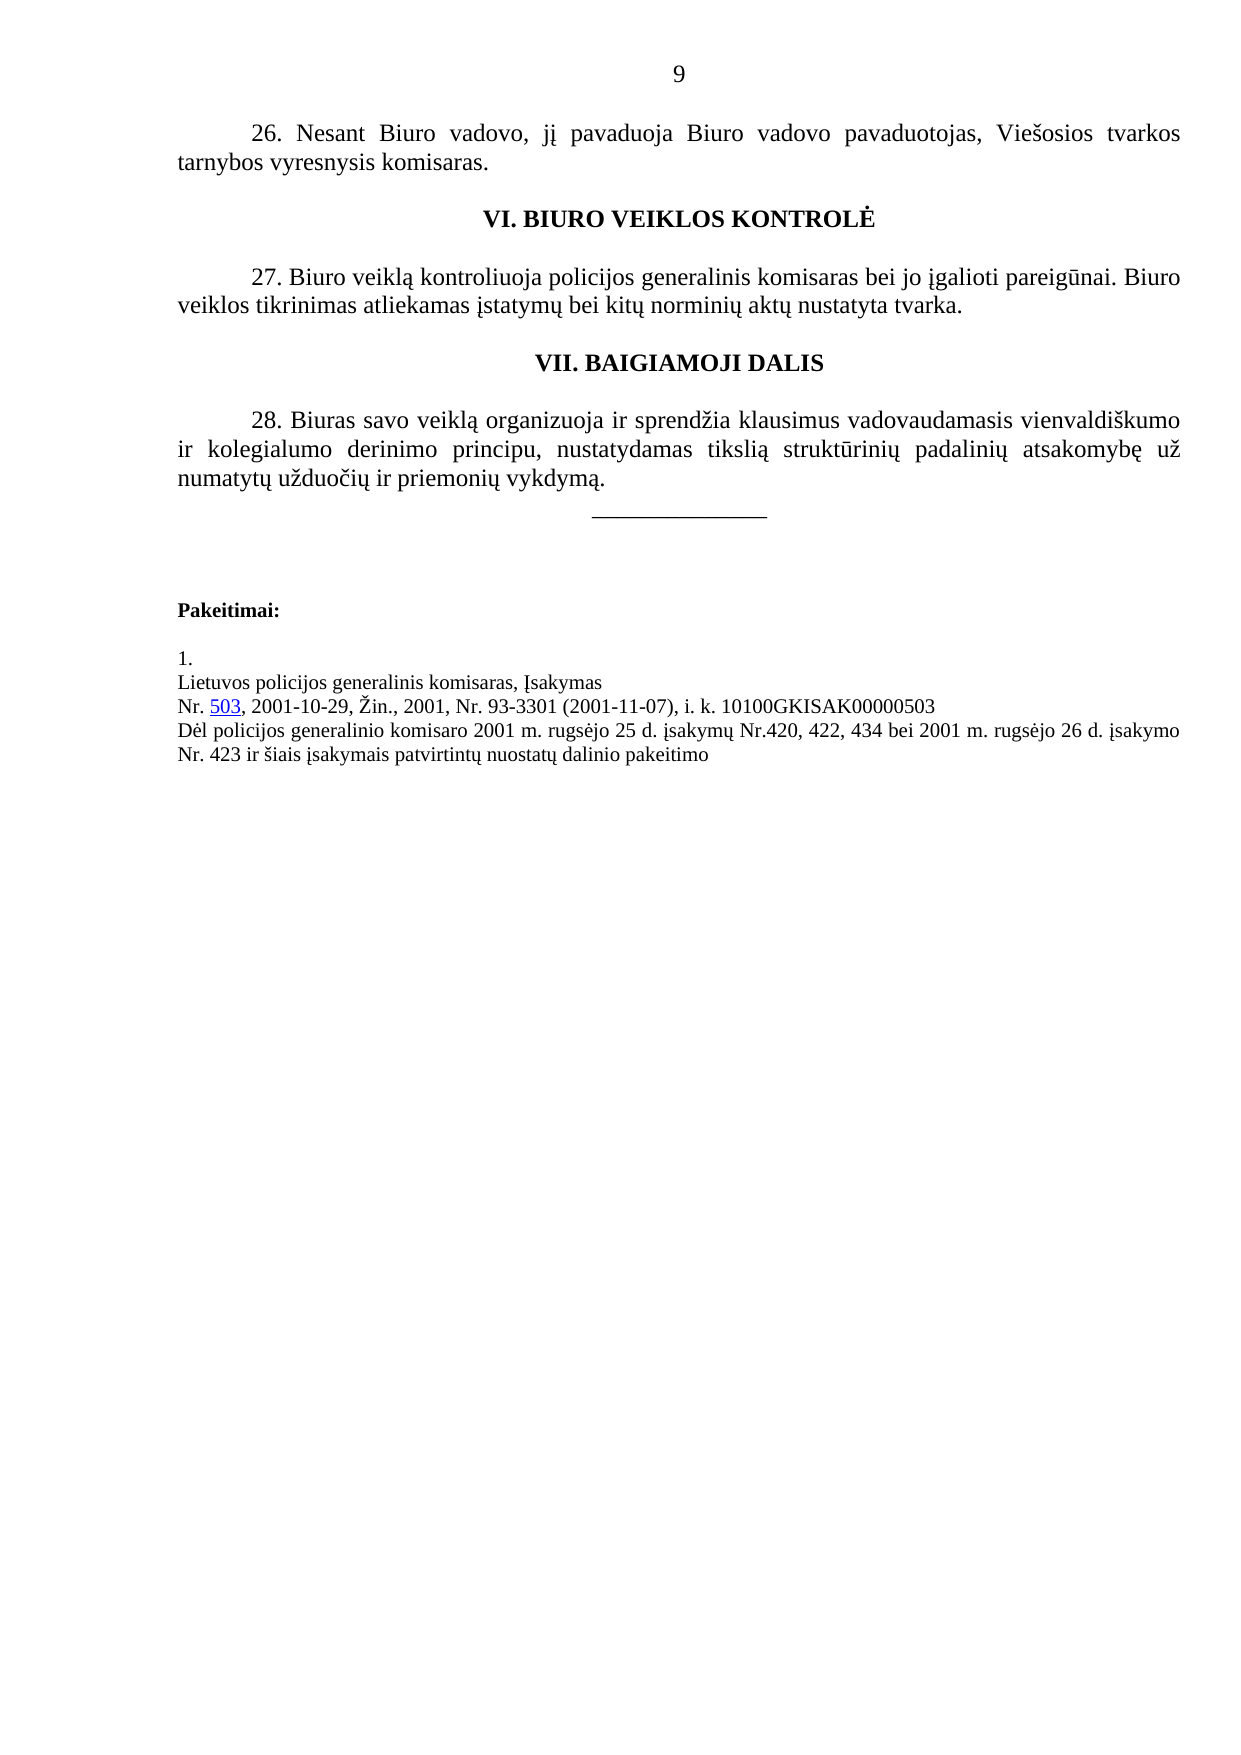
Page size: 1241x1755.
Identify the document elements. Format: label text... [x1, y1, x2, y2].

text 1. [177, 646, 1181, 670]
text 27. Biuro veiklą kontroliuoja policijos generalinis komisaras bei jo įgalioti pareigūnai. Biuro veiklos tikrinimas atliekamas įstatymų bei kitų norminių aktų nustatyta tvarka. [177, 262, 1181, 319]
text VII. Baigiamoji dalis [177, 348, 1181, 377]
text Lietuvos policijos generalinis komisaras, Įsakymas [177, 670, 1181, 694]
text ______________ [177, 492, 1181, 521]
text Nr. 503, 2001-10-29, Žin., 2001, Nr. 93-3301 (2001-11-07), i. k. 10100GKISAK00000503 [177, 694, 1181, 718]
text 28. Biuras savo veiklą organizuoja ir sprendžia klausimus vadovaudamasis vienvaldiškumo ir kolegialumo derinimo principu, nustatydamas tikslią struktūrinių padalinių atsakomybę už numatytų užduočių ir priemonių vykdymą. [177, 406, 1181, 492]
text Pakeitimai: [177, 597, 1181, 622]
text 26. Nesant Biuro vadovo, jį pavaduoja Biuro vadovo pavaduotojas, Viešosios tvarkos tarnybos vyresnysis komisaras. [177, 118, 1181, 176]
text VI. Biuro veiklos kontrolė [177, 204, 1181, 233]
text Dėl policijos generalinio komisaro 2001 m. rugsėjo 25 d. įsakymų Nr.420, 422, 434 bei 2001 m. rugsėjo 26 d. įsakymo Nr. 423 ir šiais įsakymais patvirtintų nuostatų dalinio pakeitimo [177, 718, 1181, 766]
